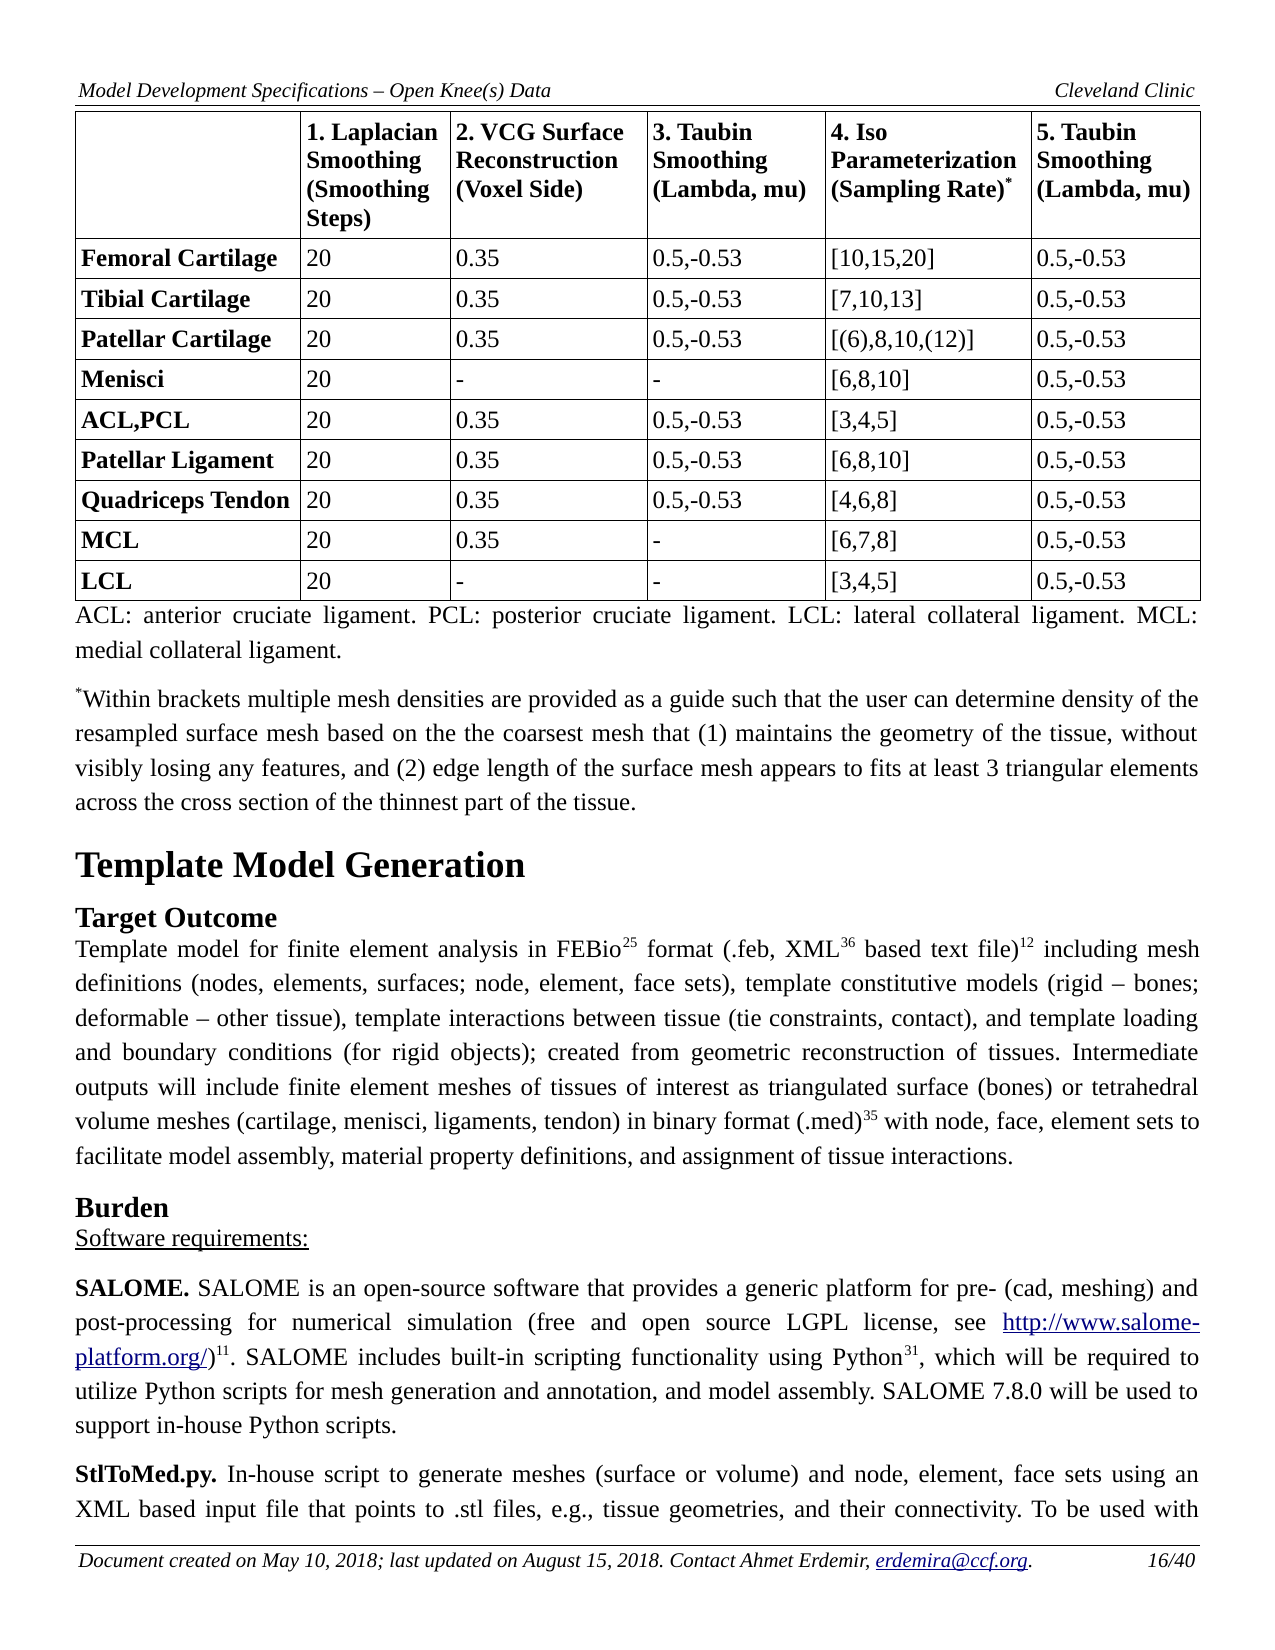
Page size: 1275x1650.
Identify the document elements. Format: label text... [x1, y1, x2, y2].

table_header 2. VCG Surface Reconstruction (Voxel Side) [451, 112, 647, 238]
text ACL: anterior cruciate ligament. PCL: posterior cruciate ligament. LCL: lateral collateral ligament. MCL: medial collateral ligament. [75, 601, 1200, 664]
table_cell 0.5,-0.53 [648, 319, 825, 358]
table_cell Patellar Ligament [76, 440, 300, 479]
table_cell LCL [76, 561, 300, 600]
table_cell 0.5,-0.53 [1032, 400, 1200, 439]
table_header 3. Taubin Smoothing (Lambda, mu) [648, 112, 825, 238]
table_cell [3,4,5] [826, 561, 1031, 600]
table_cell Patellar Cartilage [76, 319, 300, 358]
table_cell 20 [301, 440, 450, 479]
table_cell 20 [301, 360, 450, 399]
table_cell 0.5,-0.53 [648, 481, 825, 520]
subtitle Burden [75, 1190, 1200, 1223]
table_cell 20 [301, 239, 450, 278]
table_header [76, 112, 300, 238]
text Software requirements: [75, 1223, 1200, 1252]
table_cell 0.5,-0.53 [1032, 440, 1200, 479]
table_cell [7,10,13] [826, 279, 1031, 318]
table_cell Tibial Cartilage [76, 279, 300, 318]
table_cell 20 [301, 279, 450, 318]
table_cell Quadriceps Tendon [76, 481, 300, 520]
table_header 1. Laplacian Smoothing (Smoothing Steps) [301, 112, 450, 238]
table_header 4. Iso Parameterization (Sampling Rate)* [826, 112, 1031, 238]
table_cell - [451, 360, 647, 399]
table_cell - [648, 360, 825, 399]
table_cell 0.5,-0.53 [648, 400, 825, 439]
table_cell 0.35 [451, 279, 647, 318]
table_cell 0.35 [451, 400, 647, 439]
table_cell - [648, 561, 825, 600]
table_cell 20 [301, 521, 450, 560]
table_cell 20 [301, 561, 450, 600]
table_cell 0.5,-0.53 [1032, 279, 1200, 318]
table_cell 0.35 [451, 521, 647, 560]
table_cell 0.35 [451, 481, 647, 520]
table_cell 0.35 [451, 440, 647, 479]
table_cell - [648, 521, 825, 560]
table_cell - [451, 561, 647, 600]
table_cell 0.5,-0.53 [1032, 239, 1200, 278]
table_cell 0.5,-0.53 [1032, 360, 1200, 399]
text SALOME. SALOME is an open-source software that provides a generic platform for pre- (cad, meshing) and post-processing for numerical simulation (free and open source LGPL license, see http://www.salome-platform.org/)11. SALOME includes built-in scripting functionality using Python31, which will be required to utilize Python scripts for mesh generation and annotation, and model assembly. SALOME 7.8.0 will be used to support in-house Python scripts. [75, 1273, 1200, 1439]
text Template model for finite element analysis in FEBio25 format (.feb, XML36 based text file)12 including mesh definitions (nodes, elements, surfaces; node, element, face sets), template constitutive models (rigid – bones; deformable – other tissue), template interactions between tissue (tie constraints, contact), and template loading and boundary conditions (for rigid objects); created from geometric reconstruction of tissues. Intermediate outputs will include finite element meshes of tissues of interest as triangulated surface (bones) or tetrahedral volume meshes (cartilage, menisci, ligaments, tendon) in binary format (.med)35 with node, face, element sets to facilitate model assembly, material property definitions, and assignment of tissue interactions. [75, 934, 1200, 1170]
subtitle Target Outcome [75, 901, 1200, 934]
table_cell 0.35 [451, 239, 647, 278]
table_cell ACL,PCL [76, 400, 300, 439]
table_cell 0.5,-0.53 [1032, 521, 1200, 560]
table_cell Menisci [76, 360, 300, 399]
table_cell 20 [301, 481, 450, 520]
table_cell [(6),8,10,(12)] [826, 319, 1031, 358]
table_cell [3,4,5] [826, 400, 1031, 439]
table_cell 0.35 [451, 319, 647, 358]
table_cell 0.5,-0.53 [648, 440, 825, 479]
table_cell [6,8,10] [826, 440, 1031, 479]
table_cell 20 [301, 400, 450, 439]
table_cell [10,15,20] [826, 239, 1031, 278]
table_cell 0.5,-0.53 [1032, 561, 1200, 600]
text StlToMed.py. In-house script to generate meshes (surface or volume) and node, element, face sets using an XML based input file that points to .stl files, e.g., tissue geometries, and their connectivity. To be used with [75, 1459, 1200, 1523]
table_cell 0.5,-0.53 [648, 239, 825, 278]
table_header 5. Taubin Smoothing (Lambda, mu) [1032, 112, 1200, 238]
table_cell [6,7,8] [826, 521, 1031, 560]
subtitle Template Model Generation [75, 843, 1200, 886]
table_cell 0.5,-0.53 [1032, 319, 1200, 358]
table_cell [4,6,8] [826, 481, 1031, 520]
table_cell 0.5,-0.53 [648, 279, 825, 318]
table_cell [6,8,10] [826, 360, 1031, 399]
table_cell 0.5,-0.53 [1032, 481, 1200, 520]
table_cell MCL [76, 521, 300, 560]
table_cell Femoral Cartilage [76, 239, 300, 278]
text *Within brackets multiple mesh densities are provided as a guide such that the user can determine density of the resampled surface mesh based on the the coarsest mesh that (1) maintains the geometry of the tissue, without visibly losing any features, and (2) edge length of the surface mesh appears to fits at least 3 triangular elements across the cross section of the thinnest part of the tissue. [75, 684, 1200, 816]
table_cell 20 [301, 319, 450, 358]
